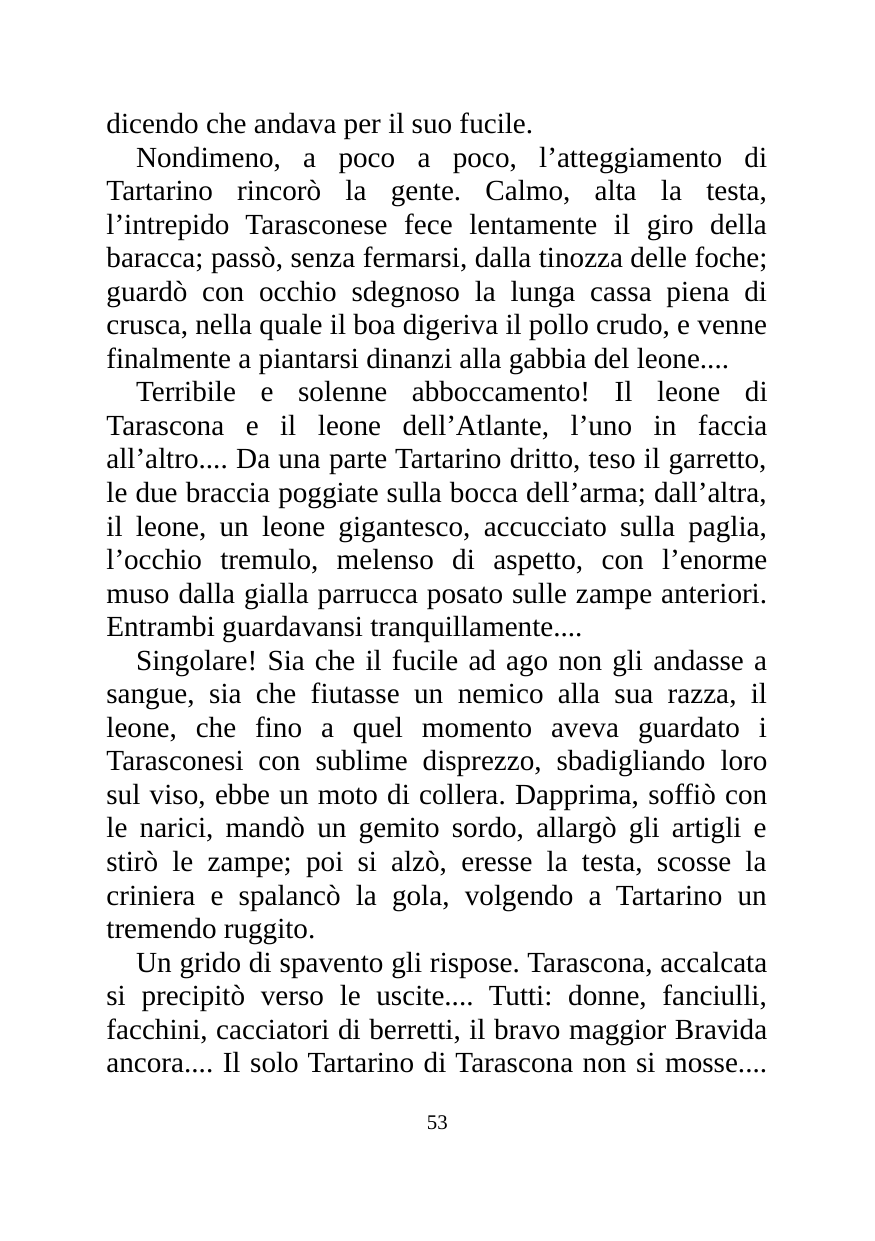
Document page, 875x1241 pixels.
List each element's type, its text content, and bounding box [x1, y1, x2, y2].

text Un grido di spavento gli rispose. Tarascona, accalcata si precipitò verso le uscite.... Tutti: donne, fanciulli, facchini, cacciatori di berretti, il bravo maggior Bravida ancora.... Il solo Tartarino di Tarascona non si mosse.... [106, 945, 768, 1079]
text Terribile e solenne abboccamento! Il leone di Tarascona e il leone dell’Atlante, l’uno in faccia all’altro.... Da una parte Tartarino dritto, teso il garretto, le due braccia poggiate sulla bocca dell’arma; dall’altra, il leone, un leone gigantesco, accucciato sulla paglia, l’occhio tremulo, melenso di aspetto, con l’enorme muso dalla gialla parrucca posato sulle zampe anteriori. Entrambi guardavansi tranquillamente.... [106, 374, 768, 643]
text Singolare! Sia che il fucile ad ago non gli andasse a sangue, sia che fiutasse un nemico alla sua razza, il leone, che fino a quel momento aveva guardato i Tarasconesi con sublime disprezzo, sbadigliando loro sul viso, ebbe un moto di collera. Dapprima, soffiò con le narici, mandò un gemito sordo, allargò gli artigli e stirò le zampe; poi si alzò, eresse la testa, scosse la criniera e spalancò la gola, volgendo a Tartarino un tremendo ruggito. [106, 643, 768, 945]
text dicendo che andava per il suo fucile. [106, 106, 768, 140]
text Nondimeno, a poco a poco, l’atteggiamento di Tartarino rincorò la gente. Calmo, alta la testa, l’intrepido Tarasconese fece lentamente il giro della baracca; passò, senza fermarsi, dalla tinozza delle foche; guardò con occhio sdegnoso la lunga cassa piena di crusca, nella quale il boa digeriva il pollo crudo, e venne finalmente a piantarsi dinanzi alla gabbia del leone.... [106, 140, 768, 374]
